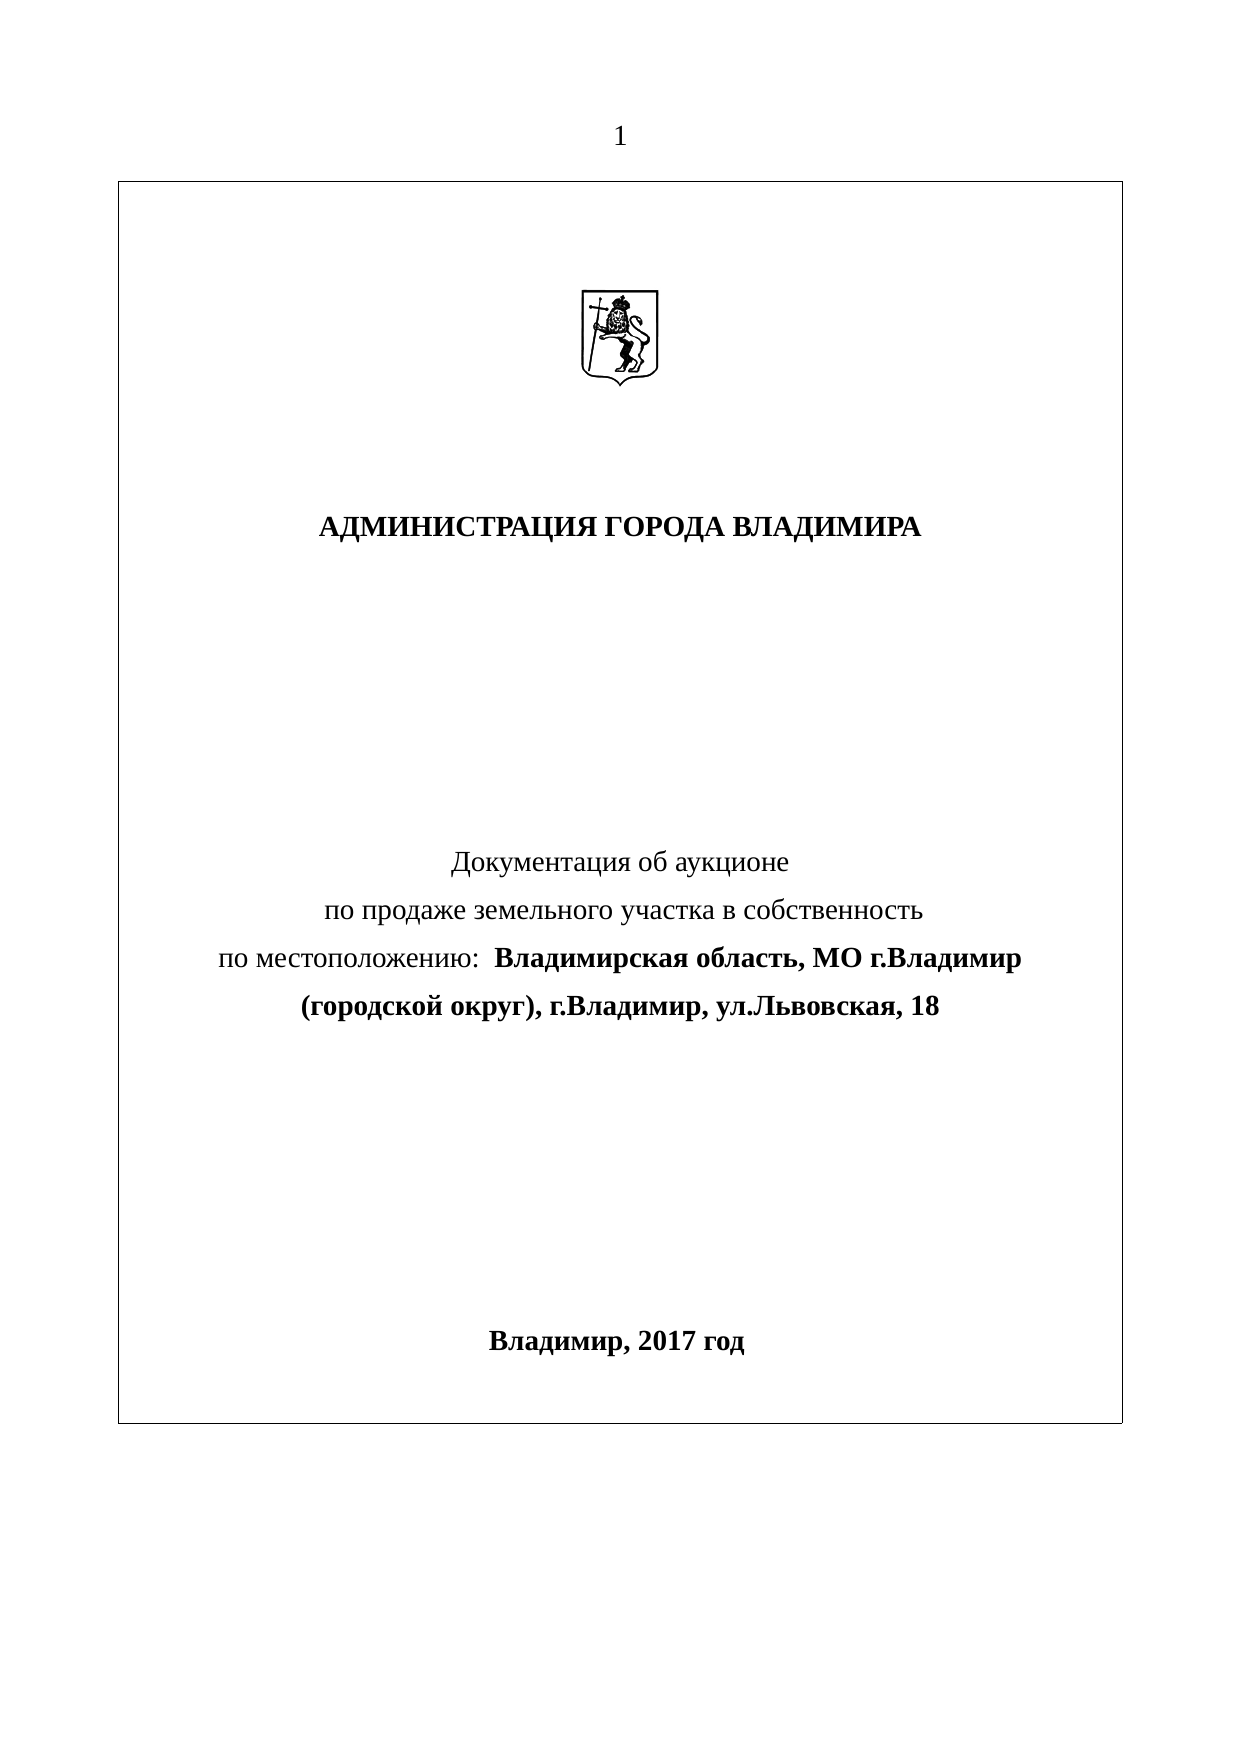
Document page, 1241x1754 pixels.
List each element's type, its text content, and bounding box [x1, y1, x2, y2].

picture [579, 287, 661, 387]
table_header АДМИНИСТРАЦИЯ ГОРОДА ВЛАДИМИРА Документация об аукционе по продаже земельного участка в собственность по местоположению: Владимирская область, МО г.Владимир (городской округ), г.Владимир, ул.Львовская, 18 Владимир, 2017 год [119, 182, 1122, 1423]
